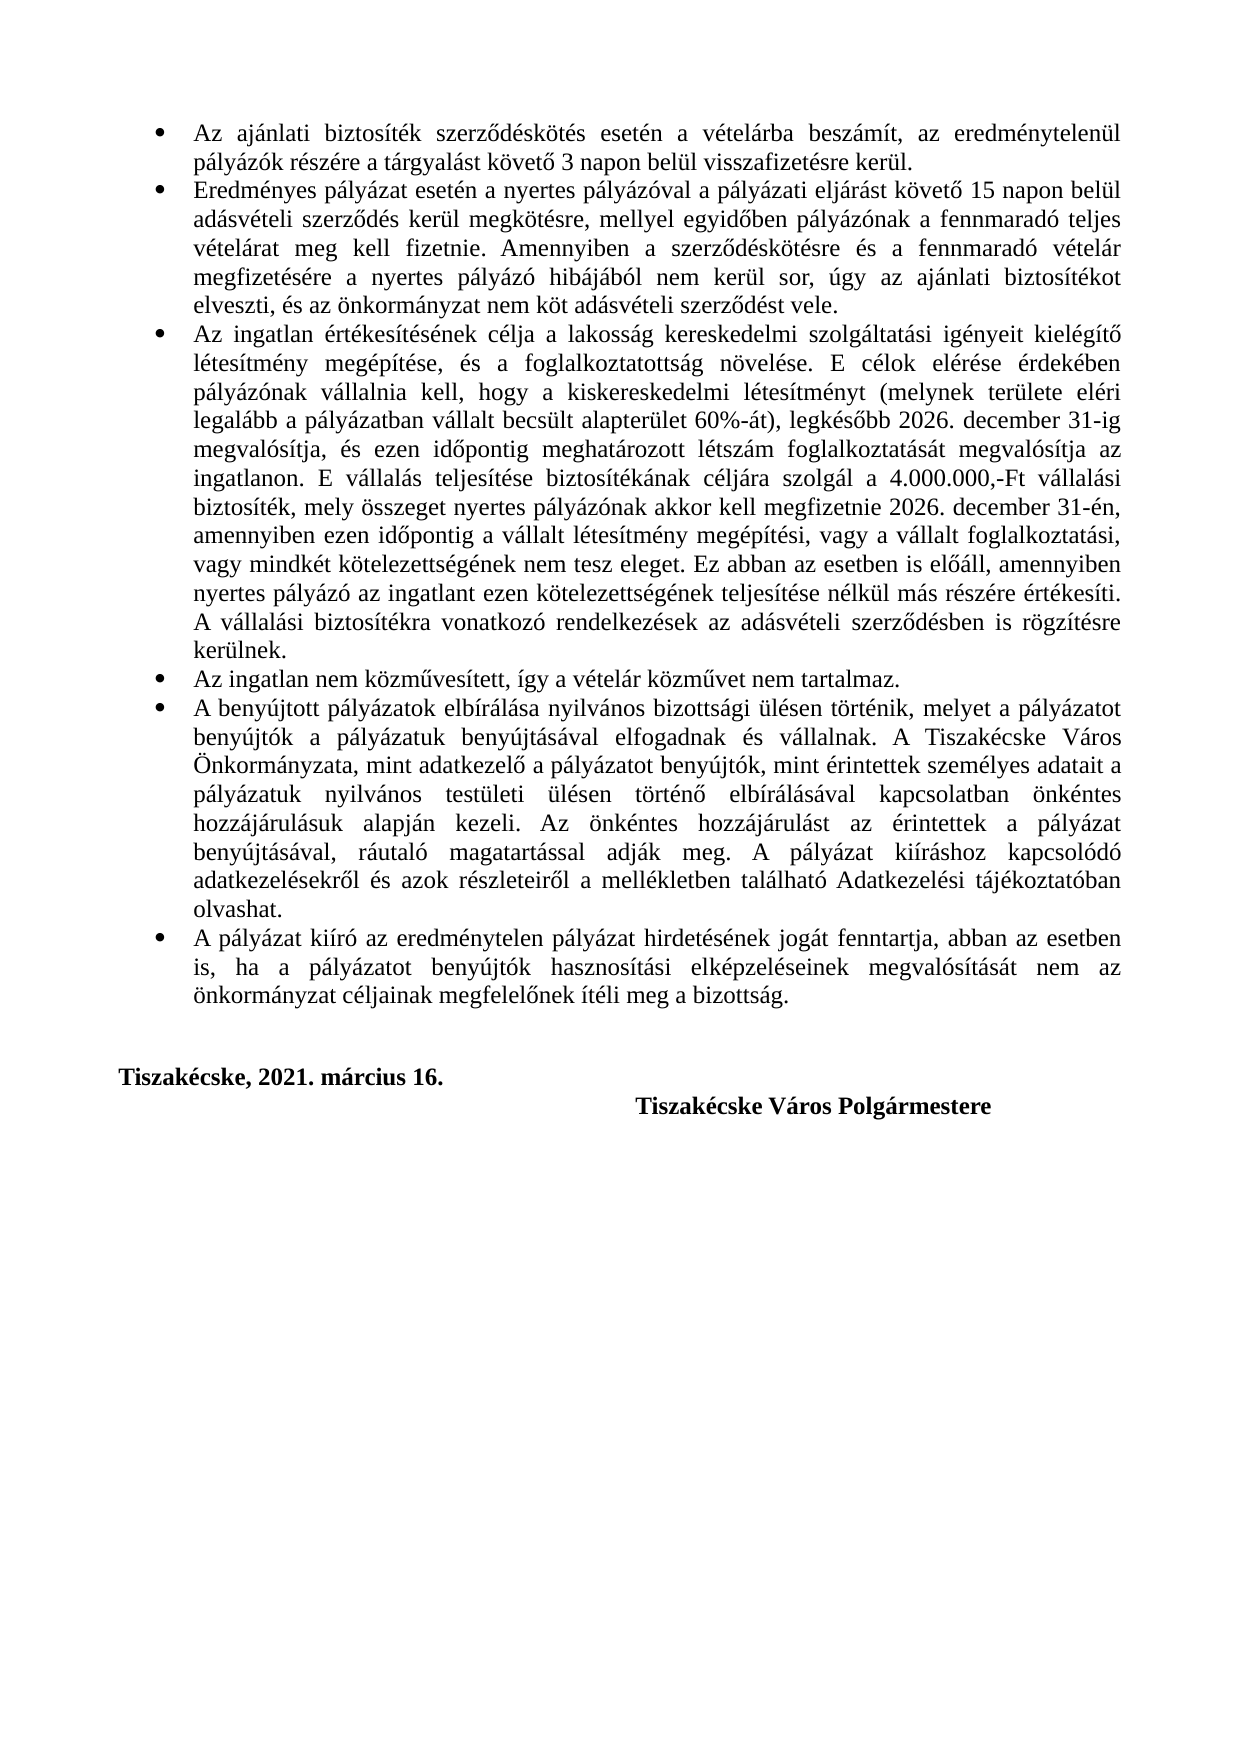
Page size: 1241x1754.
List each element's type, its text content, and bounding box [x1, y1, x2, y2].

list Eredményes pályázat esetén a nyertes pályázóval a pályázati eljárást követő 15 napon belül adásvételi szerződés kerül megkötésre, mellyel egyidőben pályázónak a fennmaradó teljes vételárat meg kell fizetnie. Amennyiben a szerződéskötésre és a fennmaradó vételár megfizetésére a nyertes pályázó hibájából nem kerül sor, úgy az ajánlati biztosítékot elveszti, és az önkormányzat nem köt adásvételi szerződést vele. [156, 176, 1122, 319]
text Tiszakécske, 2021. március 16. [118, 1062, 1122, 1091]
list A pályázat kiíró az eredménytelen pályázat hirdetésének jogát fenntartja, abban az esetben is, ha a pályázatot benyújtók hasznosítási elképzeléseinek megvalósítását nem az önkormányzat céljainak megfelelőnek ítéli meg a bizottság. [156, 923, 1122, 1009]
list Az ajánlati biztosíték szerződéskötés esetén a vételárba beszámít, az eredménytelenül pályázók részére a tárgyalást követő 3 napon belül visszafizetésre kerül. [156, 118, 1122, 176]
list Az ingatlan értékesítésének célja a lakosság kereskedelmi szolgáltatási igényeit kielégítő létesítmény megépítése, és a foglalkoztatottság növelése. E célok elérése érdekében pályázónak vállalnia kell, hogy a kiskereskedelmi létesítményt (melynek területe eléri legalább a pályázatban vállalt becsült alapterület 60%-át), legkésőbb 2026. december 31-ig megvalósítja, és ezen időpontig meghatározott létszám foglalkoztatását megvalósítja az ingatlanon. E vállalás teljesítése biztosítékának céljára szolgál a 4.000.000,-Ft vállalási biztosíték, mely összeget nyertes pályázónak akkor kell megfizetnie 2026. december 31-én, amennyiben ezen időpontig a vállalt létesítmény megépítési, vagy a vállalt foglalkoztatási, vagy mindkét kötelezettségének nem tesz eleget. Ez abban az esetben is előáll, amennyiben nyertes pályázó az ingatlant ezen kötelezettségének teljesítése nélkül más részére értékesíti. A vállalási biztosítékra vonatkozó rendelkezések az adásvételi szerződésben is rögzítésre kerülnek. [156, 319, 1122, 664]
list A benyújtott pályázatok elbírálása nyilvános bizottsági ülésen történik, melyet a pályázatot benyújtók a pályázatuk benyújtásával elfogadnak és vállalnak. A Tiszakécske Város Önkormányzata, mint adatkezelő a pályázatot benyújtók, mint érintettek személyes adatait a pályázatuk nyilvános testületi ülésen történő elbírálásával kapcsolatban önkéntes hozzájárulásuk alapján kezeli. Az önkéntes hozzájárulást az érintettek a pályázat benyújtásával, ráutaló magatartással adják meg. A pályázat kiíráshoz kapcsolódó adatkezelésekről és azok részleteiről a mellékletben található Adatkezelési tájékoztatóban olvashat. [156, 693, 1122, 923]
list Az ingatlan nem közművesített, így a vételár közművet nem tartalmaz. [156, 664, 1122, 693]
text Tiszakécske Város Polgármestere [118, 1091, 1122, 1119]
